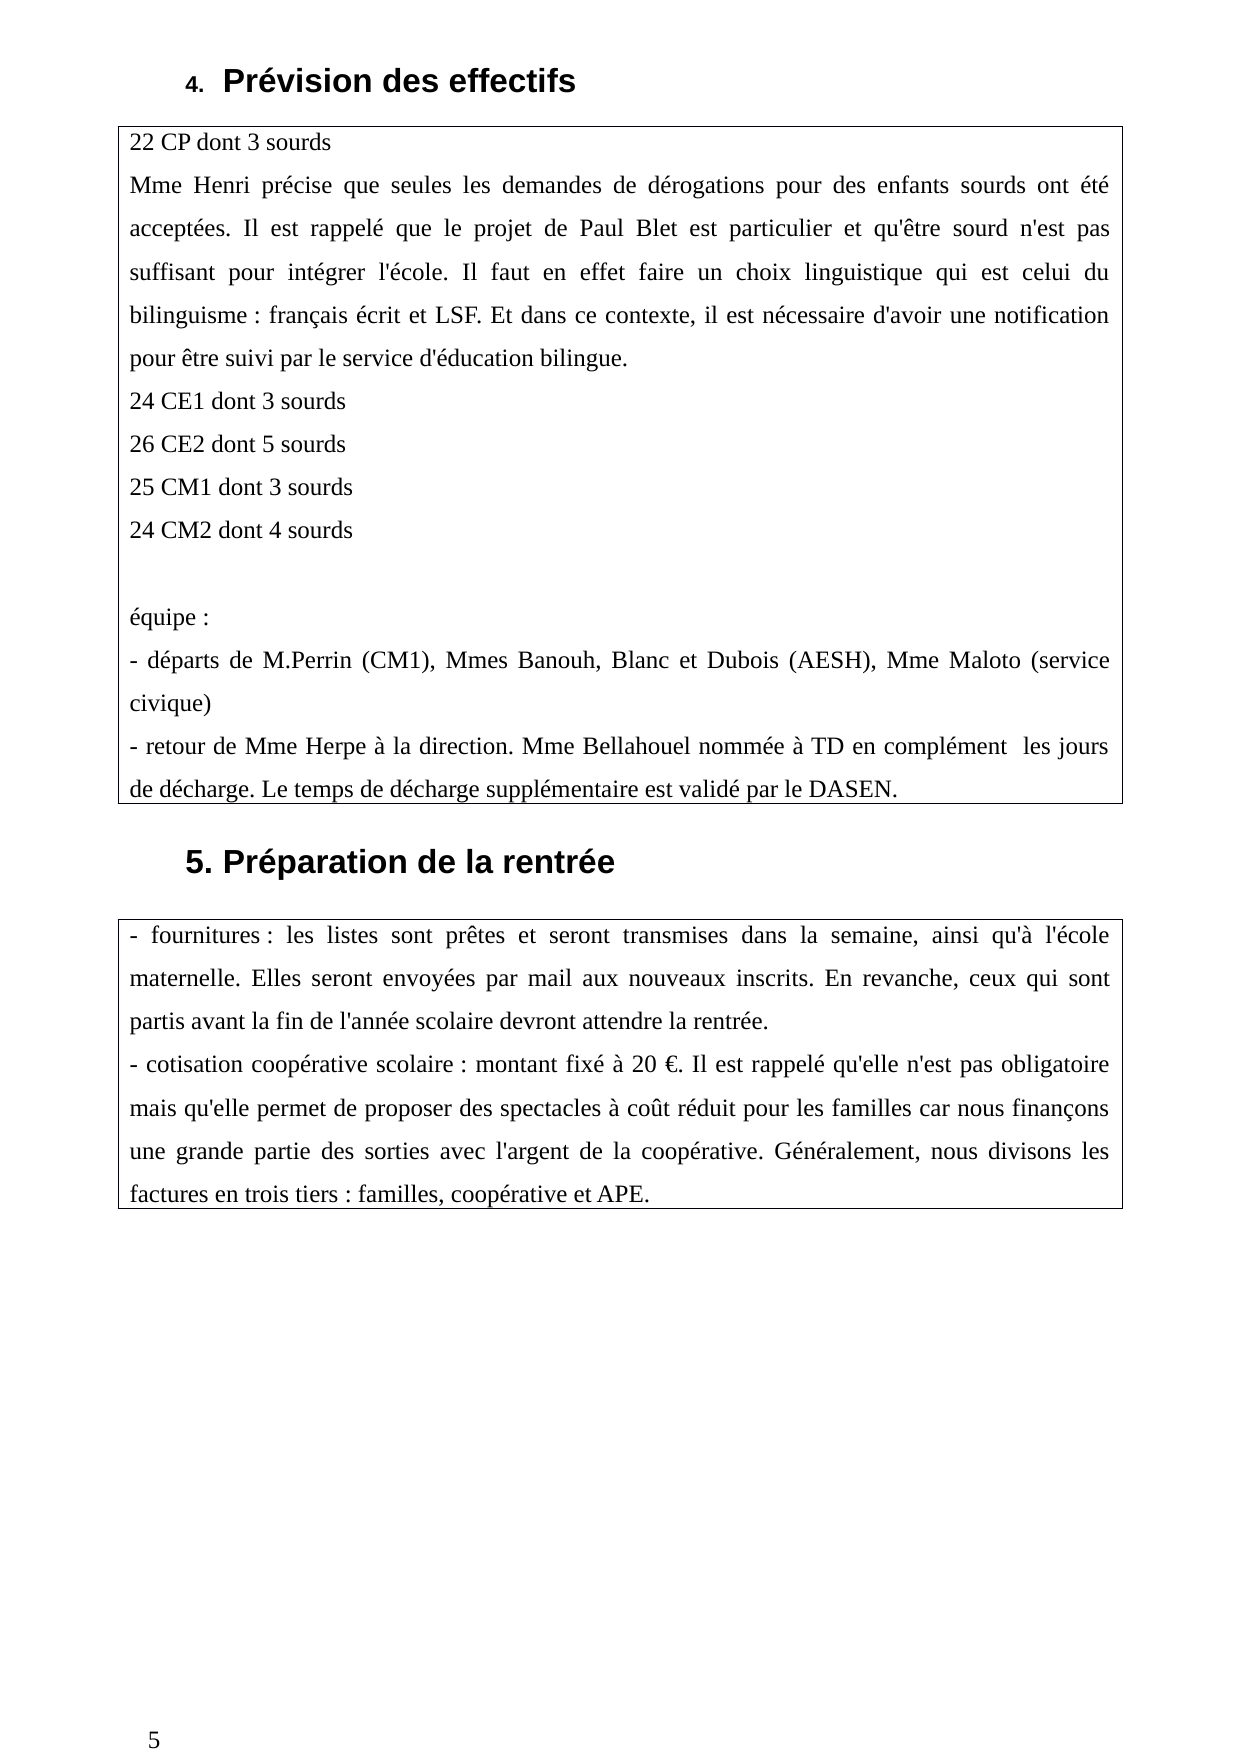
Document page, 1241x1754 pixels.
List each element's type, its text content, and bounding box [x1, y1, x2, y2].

table_header 22 CP dont 3 sourds Mme Henri précise que seules les demandes de dérogations pour des enfants sourds ont été acceptées. Il est rappelé que le projet de Paul Blet est particulier et qu'être sourd n'est pas suffisant pour intégrer l'école. Il faut en effet faire un choix linguistique qui est celui du bilinguisme : français écrit et LSF. Et dans ce contexte, il est nécessaire d'avoir une notification pour être suivi par le service d'éducation bilingue. 24 CE1 dont 3 sourds 26 CE2 dont 5 sourds 25 CM1 dont 3 sourds 24 CM2 dont 4 sourds équipe : - départs de M.Perrin (CM1), Mmes Banouh, Blanc et Dubois (AESH), Mme Maloto (service civique) - retour de Mme Herpe à la direction. Mme Bellahouel nommée à TD en complément les jours de décharge. Le temps de décharge supplémentaire est validé par le DASEN. [119, 127, 1122, 803]
list Prévision des effectifs [185, 61, 1092, 100]
list Préparation de la rentrée [185, 842, 1092, 881]
table_header - fournitures : les listes sont prêtes et seront transmises dans la semaine, ainsi qu'à l'école maternelle. Elles seront envoyées par mail aux nouveaux inscrits. En revanche, ceux qui sont partis avant la fin de l'année scolaire devront attendre la rentrée. - cotisation coopérative scolaire : montant fixé à 20 €. Il est rappelé qu'elle n'est pas obligatoire mais qu'elle permet de proposer des spectacles à coût réduit pour les familles car nous finançons une grande partie des sorties avec l'argent de la coopérative. Généralement, nous divisons les factures en trois tiers : familles, coopérative et APE. [119, 920, 1122, 1208]
